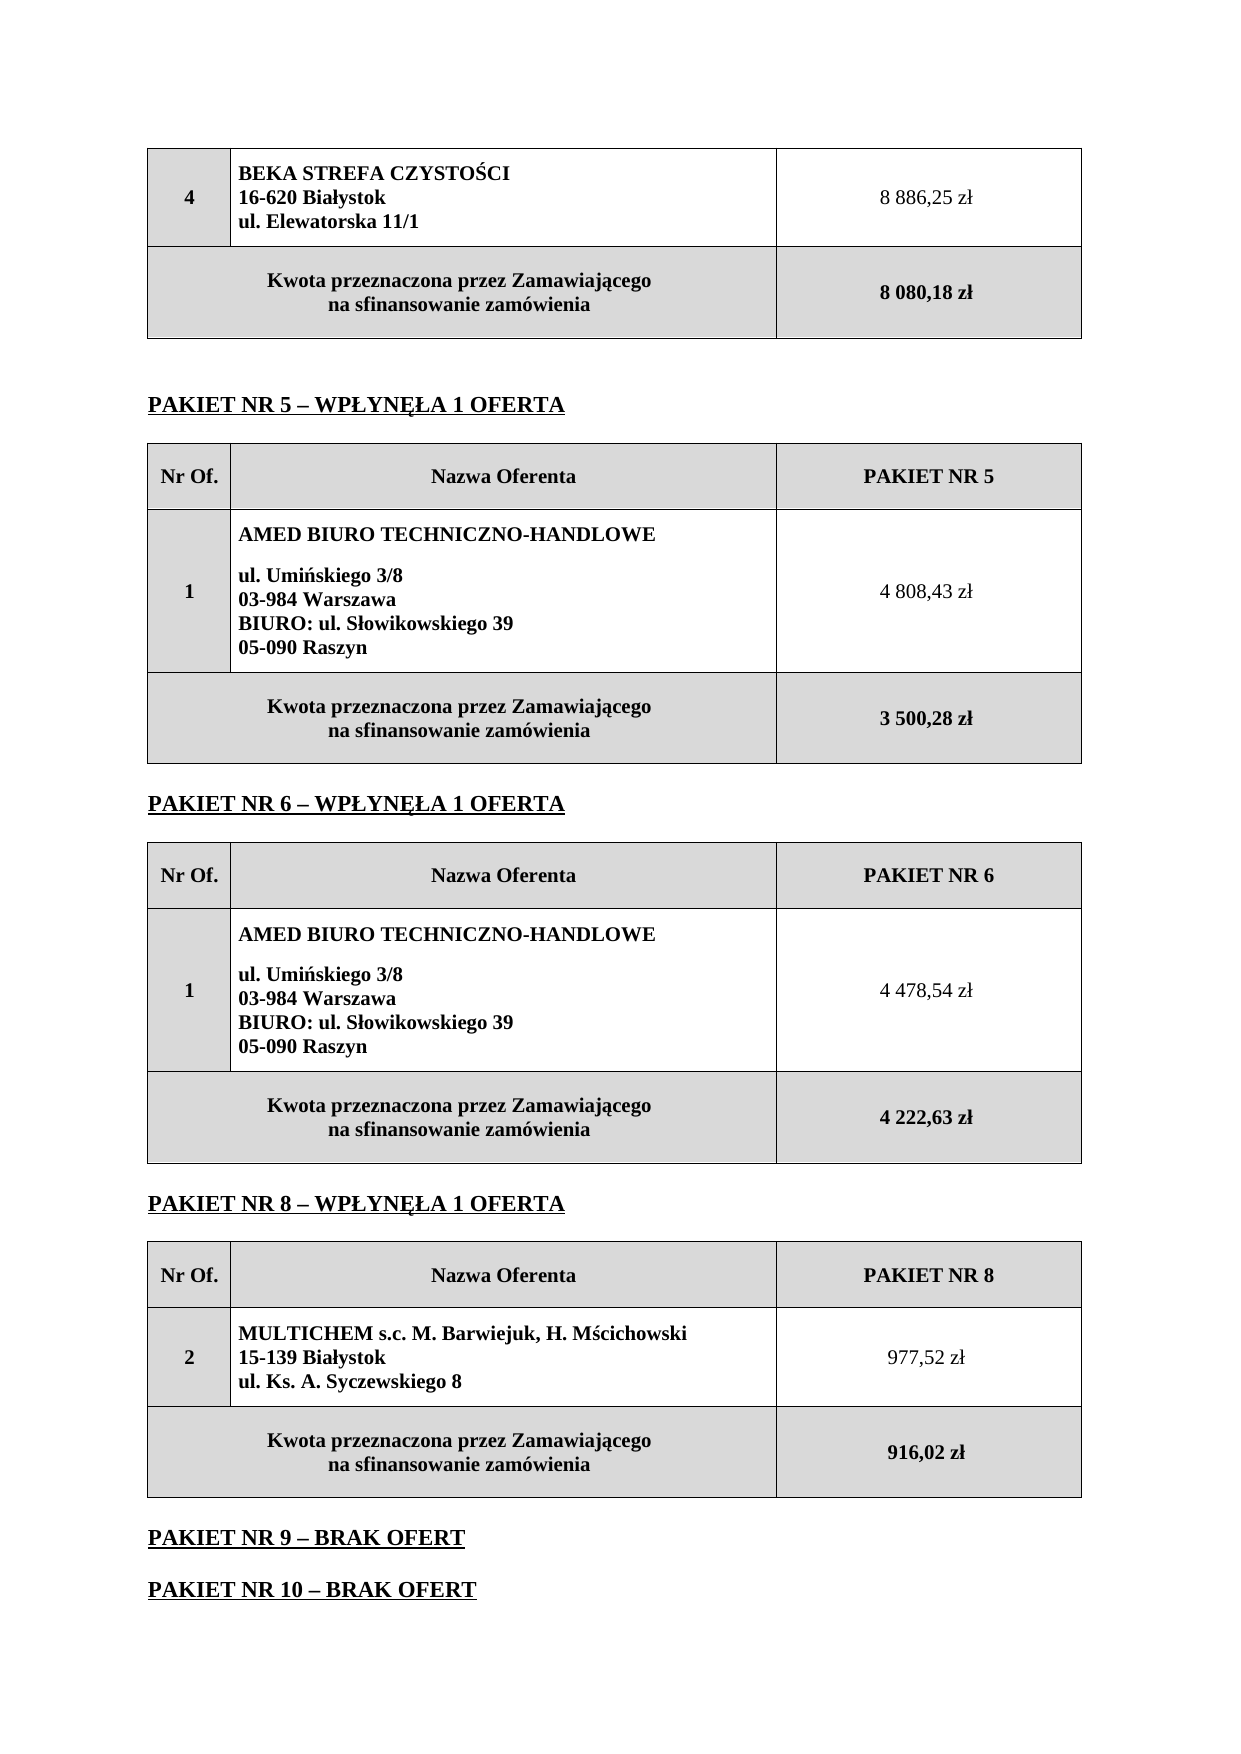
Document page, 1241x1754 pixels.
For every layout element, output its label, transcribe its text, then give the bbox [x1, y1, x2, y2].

table_cell 1 [148, 510, 230, 672]
table_cell 977,52 zł [777, 1308, 1081, 1406]
table_header Nr Of. [148, 1242, 230, 1307]
table_cell AMED BIURO TECHNICZNO-HANDLOWE ul. Umińskiego 3/8 03-984 Warszawa BIURO: ul. Słowikowskiego 39 05-090 Raszyn [231, 510, 776, 672]
table_header Nr Of. [148, 444, 230, 508]
table_cell 916,02 zł [777, 1407, 1081, 1497]
table_cell 8 886,25 zł [777, 149, 1081, 246]
table_cell Kwota przeznaczona przez Zamawiającego na sfinansowanie zamówienia [148, 1407, 776, 1497]
table_cell 4 222,63 zł [777, 1072, 1081, 1162]
table_header Nazwa Oferenta [231, 1242, 776, 1307]
text PAKIET NR 6 – WPŁYNĘŁA 1 OFERTA [148, 791, 1093, 817]
table_header PAKIET NR 8 [777, 1242, 1081, 1307]
text PAKIET NR 9 – BRAK OFERT [148, 1524, 1093, 1551]
table_header PAKIET NR 6 [777, 843, 1081, 908]
table_cell Kwota przeznaczona przez Zamawiającego na sfinansowanie zamówienia [148, 673, 776, 763]
text PAKIET NR 10 – BRAK OFERT [148, 1576, 1093, 1602]
table_header Nazwa Oferenta [231, 843, 776, 908]
table_cell AMED BIURO TECHNICZNO-HANDLOWE ul. Umińskiego 3/8 03-984 Warszawa BIURO: ul. Słowikowskiego 39 05-090 Raszyn [231, 909, 776, 1071]
table_cell BEKA STREFA CZYSTOŚCI 16-620 Białystok ul. Elewatorska 11/1 [231, 149, 776, 246]
table_cell 4 478,54 zł [777, 909, 1081, 1071]
table_cell 3 500,28 zł [777, 673, 1081, 763]
text PAKIET NR 8 – WPŁYNĘŁA 1 OFERTA [148, 1190, 1093, 1216]
table_cell 2 [148, 1308, 230, 1406]
table_cell Kwota przeznaczona przez Zamawiającego na sfinansowanie zamówienia [148, 1072, 776, 1162]
table_header PAKIET NR 5 [777, 444, 1081, 508]
table_cell 8 080,18 zł [777, 247, 1081, 337]
table_cell Kwota przeznaczona przez Zamawiającego na sfinansowanie zamówienia [148, 247, 776, 337]
table_cell 1 [148, 909, 230, 1071]
table_cell 4 808,43 zł [777, 510, 1081, 672]
table_cell MULTICHEM s.c. M. Barwiejuk, H. Mścichowski 15-139 Białystok ul. Ks. A. Syczewskiego 8 [231, 1308, 776, 1406]
text PAKIET NR 5 – WPŁYNĘŁA 1 OFERTA [148, 391, 1093, 417]
table_header Nr Of. [148, 843, 230, 908]
table_header Nazwa Oferenta [231, 444, 776, 508]
table_cell 4 [148, 149, 230, 246]
